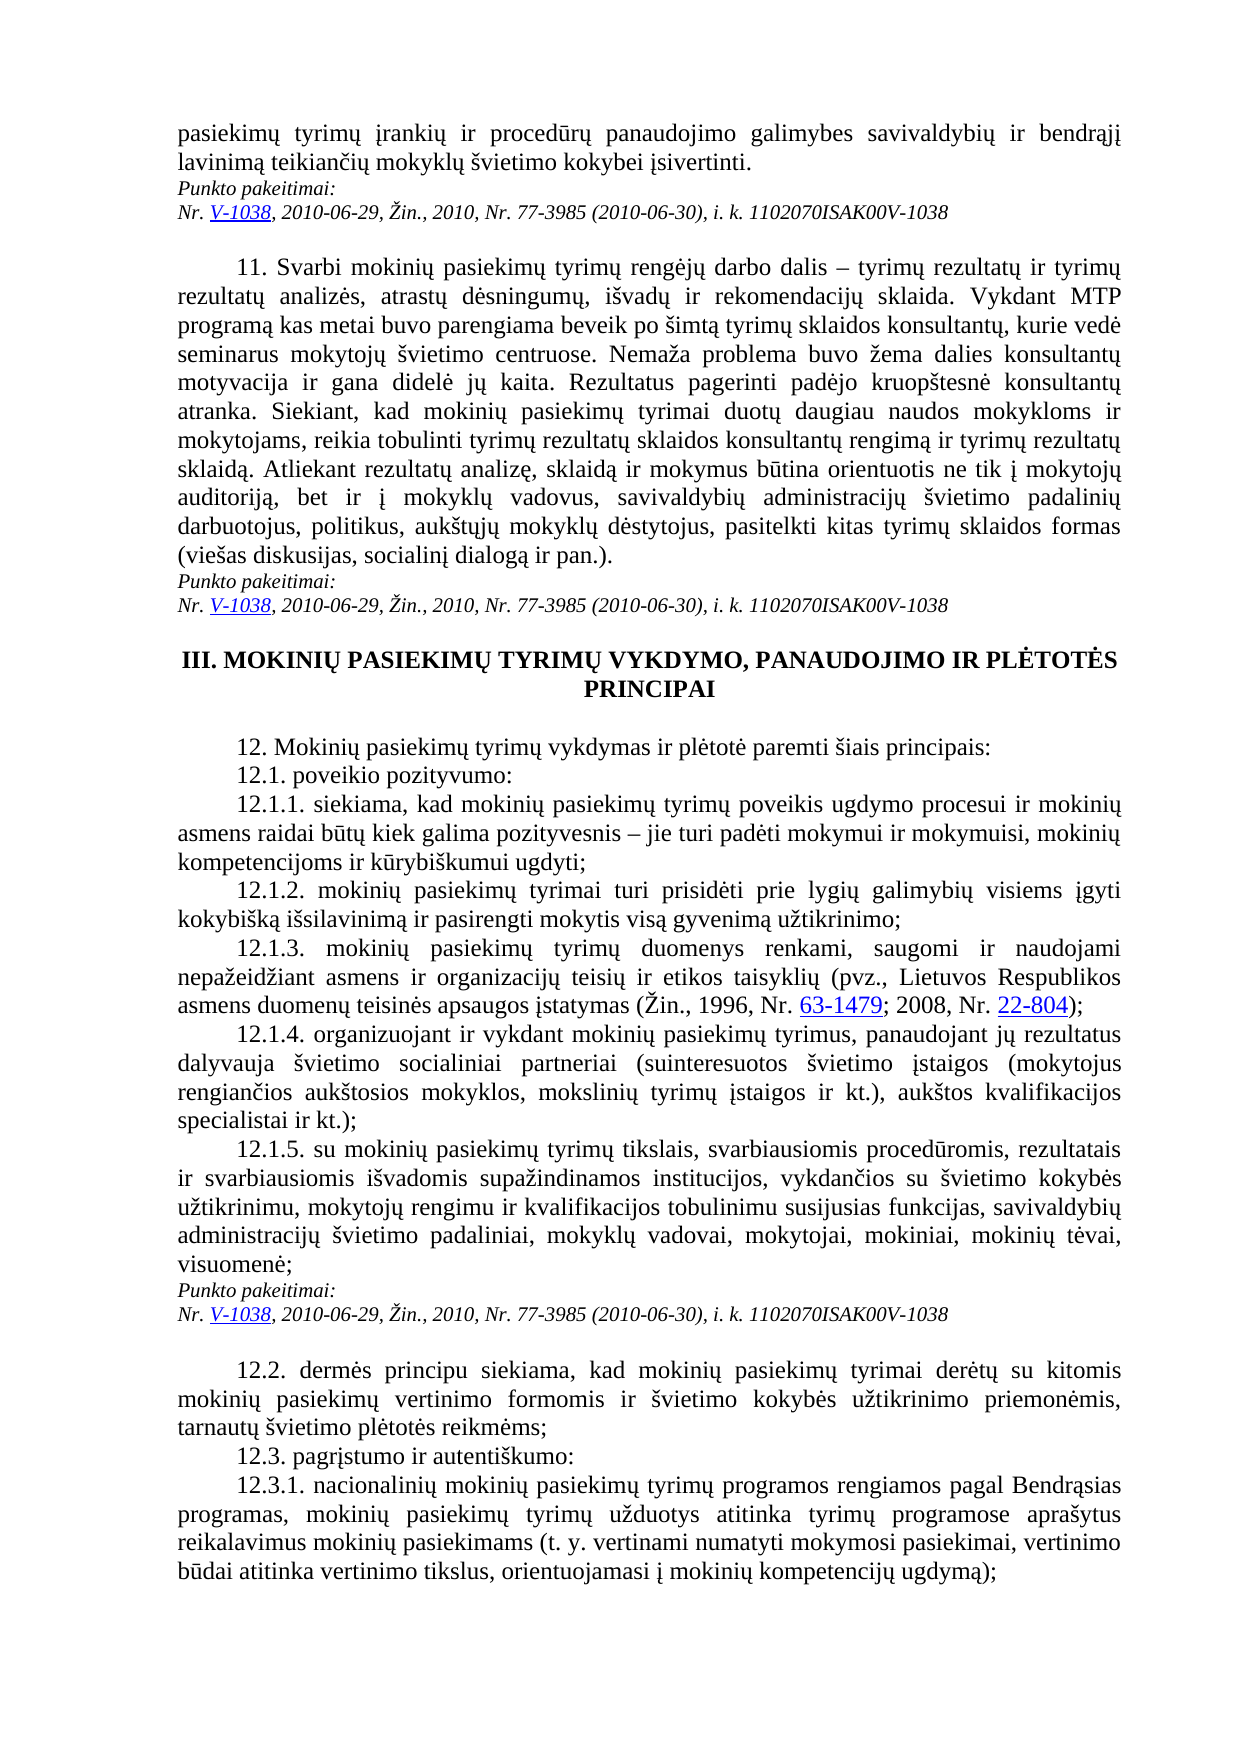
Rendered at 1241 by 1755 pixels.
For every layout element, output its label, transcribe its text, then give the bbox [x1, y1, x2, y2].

text Nr. V-1038, 2010-06-29, Žin., 2010, Nr. 77-3985 (2010-06-30), i. k. 1102070ISAK00V-1038 [177, 1302, 1122, 1326]
text Nr. V-1038, 2010-06-29, Žin., 2010, Nr. 77-3985 (2010-06-30), i. k. 1102070ISAK00V-1038 [177, 200, 1122, 224]
text 12.3.1. nacionalinių mokinių pasiekimų tyrimų programos rengiamos pagal Bendrąsias programas, mokinių pasiekimų tyrimų užduotys atitinka tyrimų programose aprašytus reikalavimus mokinių pasiekimams (t. y. vertinami numatyti mokymosi pasiekimai, vertinimo būdai atitinka vertinimo tikslus, orientuojamasi į mokinių kompetencijų ugdymą); [177, 1470, 1122, 1585]
text III. MOKINIŲ PASIEKIMŲ TYRIMŲ VYKDYMO, PANAUDOJIMO IR PLĖTOTĖS PRINCIPAI [177, 646, 1122, 703]
text pasiekimų tyrimų įrankių ir procedūrų panaudojimo galimybes savivaldybių ir bendrąjį lavinimą teikiančių mokyklų švietimo kokybei įsivertinti. [177, 118, 1122, 176]
text 12.1. poveikio pozityvumo: [177, 761, 1122, 789]
text 12.1.3. mokinių pasiekimų tyrimų duomenys renkami, saugomi ir naudojami nepažeidžiant asmens ir organizacijų teisių ir etikos taisyklių (pvz., Lietuvos Respublikos asmens duomenų teisinės apsaugos įstatymas (Žin., 1996, Nr. 63-1479; 2008, Nr. 22-804); [177, 933, 1122, 1019]
text 12.3. pagrįstumo ir autentiškumo: [177, 1441, 1122, 1470]
text Punkto pakeitimai: [177, 1278, 1122, 1302]
text Punkto pakeitimai: [177, 176, 1122, 200]
text 12.1.2. mokinių pasiekimų tyrimai turi prisidėti prie lygių galimybių visiems įgyti kokybišką išsilavinimą ir pasirengti mokytis visą gyvenimą užtikrinimo; [177, 876, 1122, 933]
text 12.2. dermės principu siekiama, kad mokinių pasiekimų tyrimai derėtų su kitomis mokinių pasiekimų vertinimo formomis ir švietimo kokybės užtikrinimo priemonėmis, tarnautų švietimo plėtotės reikmėms; [177, 1355, 1122, 1441]
text 12.1.1. siekiama, kad mokinių pasiekimų tyrimų poveikis ugdymo procesui ir mokinių asmens raidai būtų kiek galima pozityvesnis – jie turi padėti mokymui ir mokymuisi, mokinių kompetencijoms ir kūrybiškumui ugdyti; [177, 789, 1122, 876]
text Punkto pakeitimai: [177, 569, 1122, 593]
text 11. Svarbi mokinių pasiekimų tyrimų rengėjų darbo dalis – tyrimų rezultatų ir tyrimų rezultatų analizės, atrastų dėsningumų, išvadų ir rekomendacijų sklaida. Vykdant MTP programą kas metai buvo parengiama beveik po šimtą tyrimų sklaidos konsultantų, kurie vedė seminarus mokytojų švietimo centruose. Nemaža problema buvo žema dalies konsultantų motyvacija ir gana didelė jų kaita. Rezultatus pagerinti padėjo kruopštesnė konsultantų atranka. Siekiant, kad mokinių pasiekimų tyrimai duotų daugiau naudos mokykloms ir mokytojams, reikia tobulinti tyrimų rezultatų sklaidos konsultantų rengimą ir tyrimų rezultatų sklaidą. Atliekant rezultatų analizę, sklaidą ir mokymus būtina orientuotis ne tik į mokytojų auditoriją, bet ir į mokyklų vadovus, savivaldybių administracijų švietimo padalinių darbuotojus, politikus, aukštųjų mokyklų dėstytojus, pasitelkti kitas tyrimų sklaidos formas (viešas diskusijas, socialinį dialogą ir pan.). [177, 252, 1122, 569]
text 12. Mokinių pasiekimų tyrimų vykdymas ir plėtotė paremti šiais principais: [177, 732, 1122, 761]
text 12.1.4. organizuojant ir vykdant mokinių pasiekimų tyrimus, panaudojant jų rezultatus dalyvauja švietimo socialiniai partneriai (suinteresuotos švietimo įstaigos (mokytojus rengiančios aukštosios mokyklos, mokslinių tyrimų įstaigos ir kt.), aukštos kvalifikacijos specialistai ir kt.); [177, 1019, 1122, 1134]
text 12.1.5. su mokinių pasiekimų tyrimų tikslais, svarbiausiomis procedūromis, rezultatais ir svarbiausiomis išvadomis supažindinamos institucijos, vykdančios su švietimo kokybės užtikrinimu, mokytojų rengimu ir kvalifikacijos tobulinimu susijusias funkcijas, savivaldybių administracijų švietimo padaliniai, mokyklų vadovai, mokytojai, mokiniai, mokinių tėvai, visuomenė; [177, 1134, 1122, 1278]
text Nr. V-1038, 2010-06-29, Žin., 2010, Nr. 77-3985 (2010-06-30), i. k. 1102070ISAK00V-1038 [177, 593, 1122, 617]
